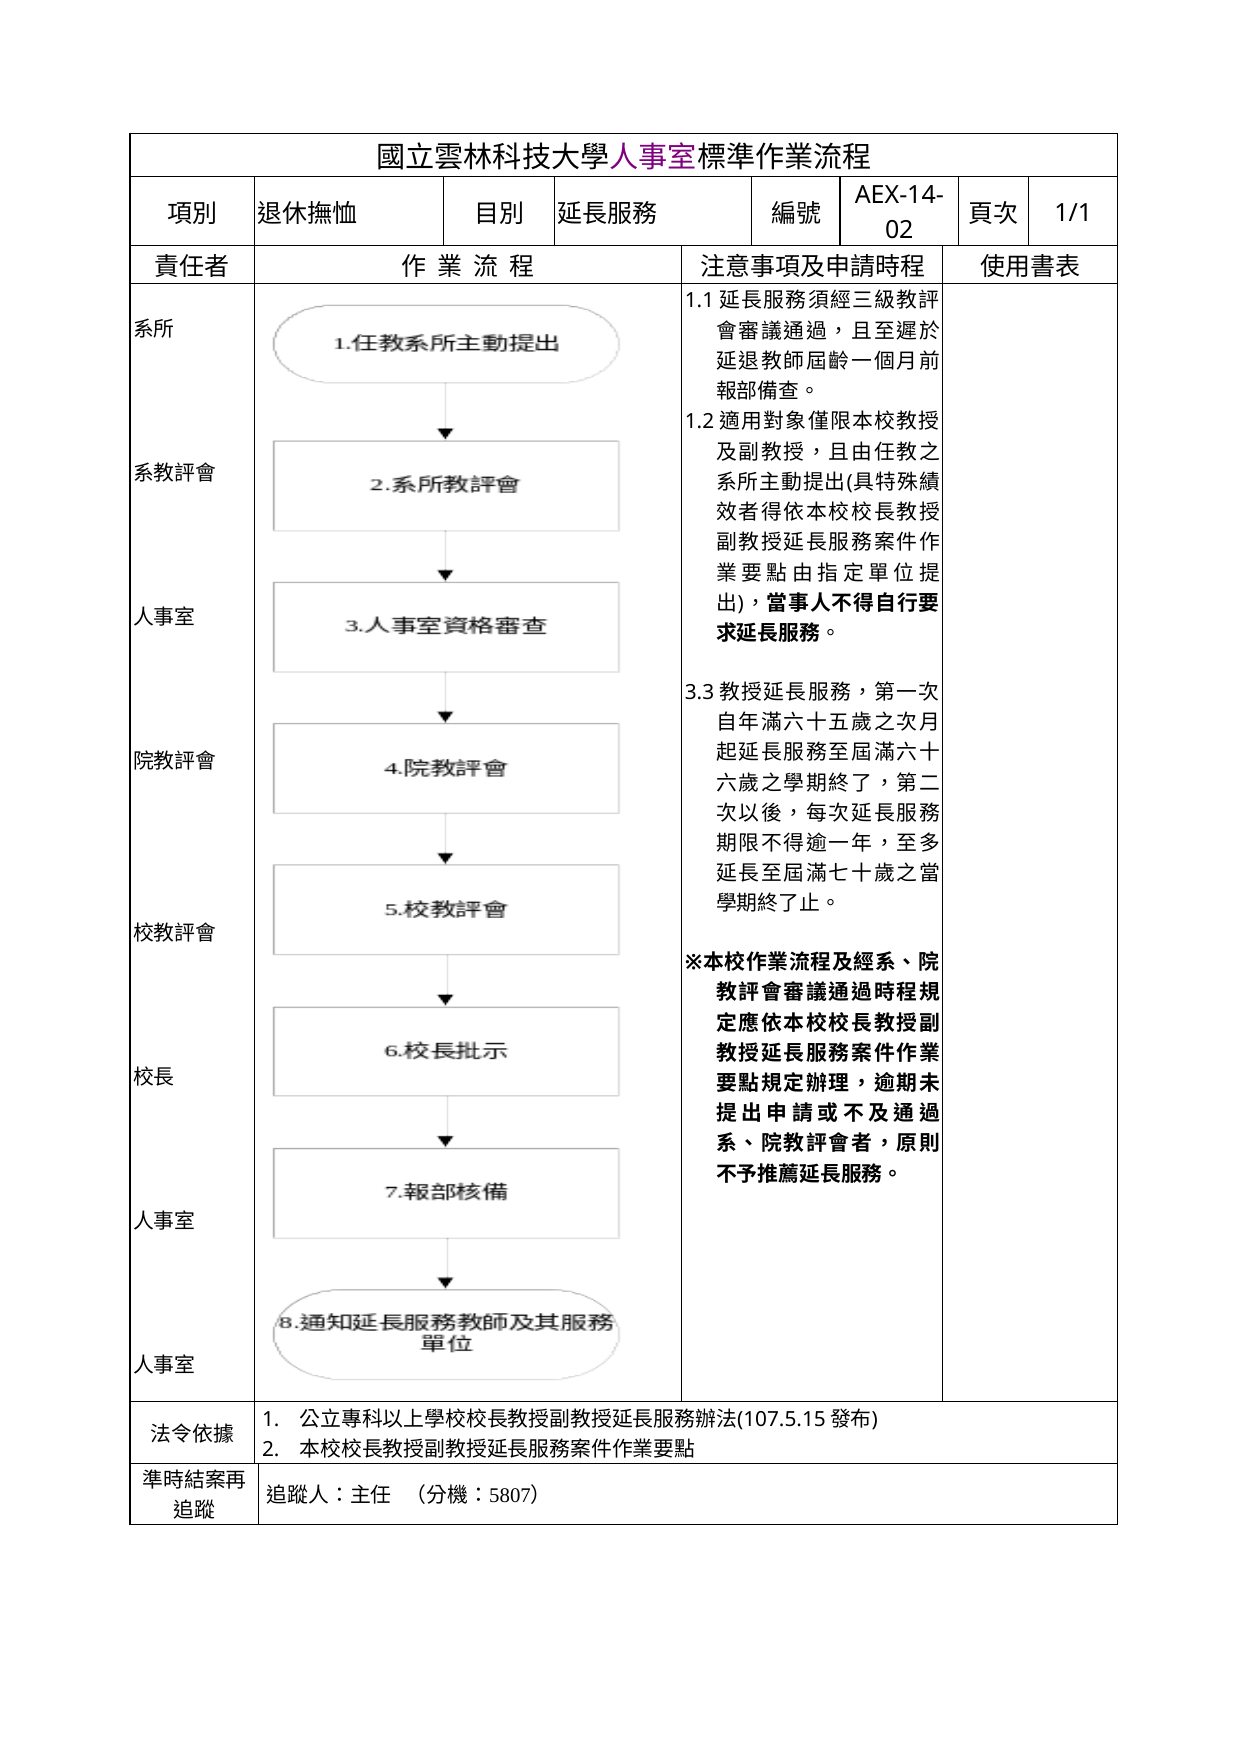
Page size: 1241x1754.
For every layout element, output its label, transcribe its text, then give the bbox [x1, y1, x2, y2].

table_cell 目別 [444, 177, 554, 245]
table_cell 追蹤人：主任 （分機：5807） [259, 1464, 1117, 1524]
table_cell 編號 [752, 177, 839, 245]
table_cell [255, 284, 681, 1401]
table_cell 使用書表 [943, 246, 1117, 283]
table_cell 延長服務 [555, 177, 751, 245]
table_cell 注意事項及申請時程 [682, 246, 942, 283]
table_cell 系所 系教評會 人事室 院教評會 校教評會 校長 人事室 人事室 [131, 284, 254, 1401]
table_cell 責任者 [131, 246, 254, 283]
table_cell 法令依據 [131, 1402, 254, 1462]
table_cell 1/1 [1029, 177, 1117, 245]
table_cell 項別 [131, 177, 254, 245]
table_cell 1.1延長服務須經三級教評會審議通過，且至遲於延退教師屆齡一個月前報部備查。 1.2適用對象僅限本校教授及副教授，且由任教之系所主動提出(具特殊績效者得依本校校長教授副教授延長服務案件作業要點由指定單位提出)，當事人不得自行要求延長服務。 3.3教授延長服務，第一次自年滿六十五歲之次月起延長服務至屆滿六十六歲之學期終了，第二次以後，每次延長服務期限不得逾一年，至多延長至屆滿七十歲之當學期終了止。 ※本校作業流程及經系、院教評會審議通過時程規定應依本校校長教授副教授延長服務案件作業要點規定辦理，逾期未提出申請或不及通過系、院教評會者，原則不予推薦延長服務。 [682, 284, 942, 1401]
table_header 國立雲林科技大學人事室標準作業流程 [131, 134, 1117, 176]
table_cell 頁次 [959, 177, 1028, 245]
table_cell 退休撫恤 [255, 177, 443, 245]
table_cell 作 業 流 程 [255, 246, 681, 283]
table_cell 公立專科以上學校校長教授副教授延長服務辦法(107.5.15發布) 本校校長教授副教授延長服務案件作業要點 [255, 1402, 1117, 1462]
table_cell AEX-14-02 [841, 177, 958, 245]
table_cell 準時結案再追蹤 [131, 1464, 258, 1524]
table_cell [943, 284, 1117, 1401]
